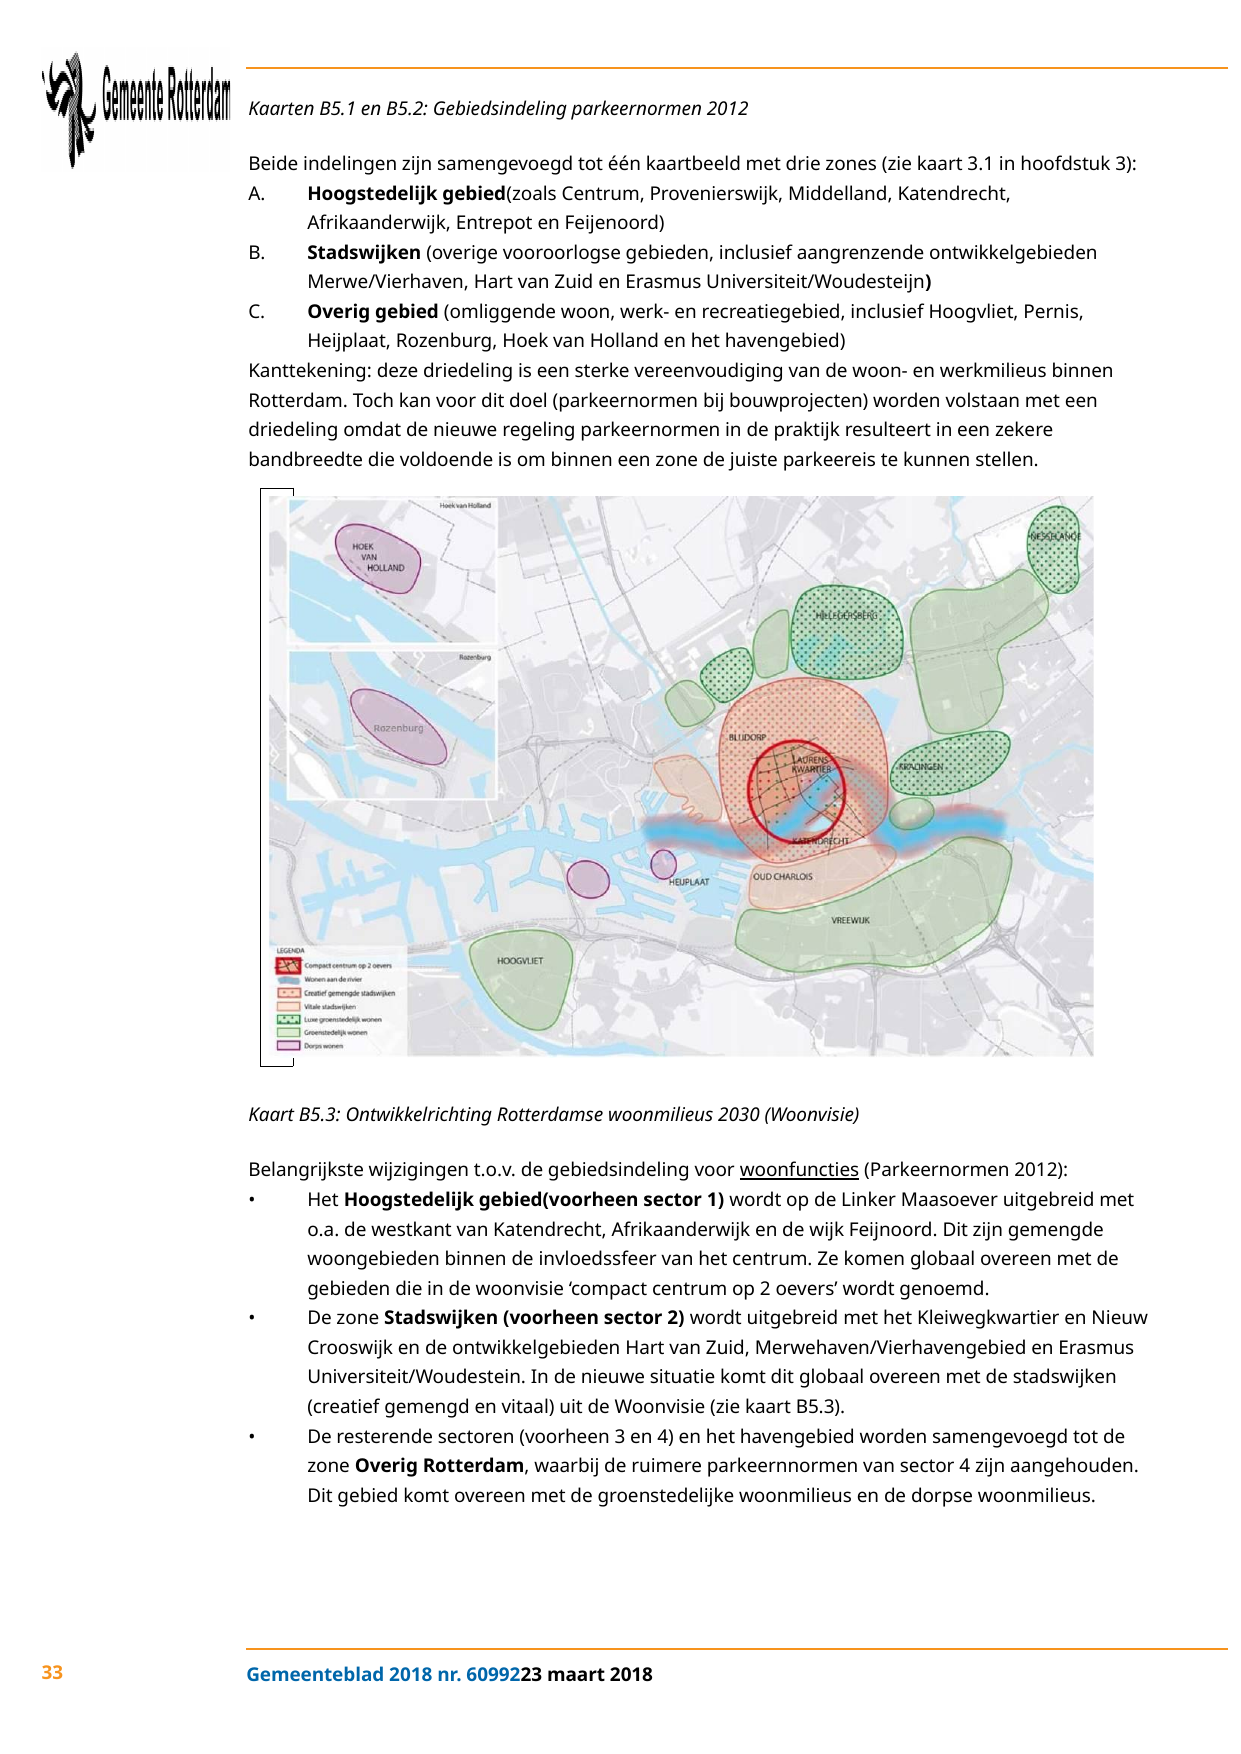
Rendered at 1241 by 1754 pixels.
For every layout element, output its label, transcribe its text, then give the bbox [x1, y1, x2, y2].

list Stadswijken (overige vooroorlogse gebieden, inclusief aangrenzende ontwikkelgebieden Merwe/Vierhaven, Hart van Zuid en Erasmus Universiteit/Woudesteijn) [248, 239, 1152, 294]
list Overig gebied (omliggende woon, werk- en recreatiegebied, inclusief Hoogvliet, Pernis, Heijplaat, Rozenburg, Hoek van Holland en het havengebied) [248, 298, 1152, 353]
picture [268, 496, 1094, 1058]
list Hoogstedelijk gebied(zoals Centrum, Provenierswijk, Middelland, Katendrecht, Afrikaanderwijk, Entrepot en Feijenoord) [248, 180, 1152, 235]
list De resterende sectoren (voorheen 3 en 4) en het havengebied worden samengevoegd tot de zone Overig Rotterdam, waarbij de ruimere parkeernnormen van sector 4 zijn aangehouden. Dit gebied komt overeen met de groenstedelijke woonmilieus en de dorpse woonmilieus. [248, 1423, 1152, 1508]
list De zone Stadswijken (voorheen sector 2) wordt uitgebreid met het Kleiwegkwartier en Nieuw Crooswijk en de ontwikkelgebieden Hart van Zuid, Merwehaven/Vierhavengebied en Erasmus Universiteit/Woudestein. In de nieuwe situatie komt dit globaal overeen met de stadswijken (creatief gemengd en vitaal) uit de Woonvisie (zie kaart B5.3). [248, 1304, 1152, 1419]
picture [41, 47, 231, 172]
text Belangrijkste wijzigingen t.o.v. de gebiedsindeling voor woonfuncties (Parkeernormen 2012): [248, 1157, 1152, 1182]
text Kanttekening: deze driedeling is een sterke vereenvoudiging van de woon- en werkmilieus binnen Rotterdam. Toch kan voor dit doel (parkeernormen bij bouwprojecten) worden volstaan met een driedeling omdat de nieuwe regeling parkeernormen in de praktijk resulteert in een zekere bandbreedte die voldoende is om binnen een zone de juiste parkeereis te kunnen stellen. [248, 357, 1152, 472]
text Beide indelingen zijn samengevoegd tot één kaartbeeld met drie zones (zie kaart 3.1 in hoofdstuk 3): [248, 150, 1152, 176]
text Kaarten B5.1 en B5.2: Gebiedsindeling parkeernormen 2012 [248, 95, 1152, 121]
text Kaart B5.3: Ontwikkelrichting Rotterdamse woonmilieus 2030 (Woonvisie) [248, 1101, 1152, 1127]
list Het Hoogstedelijk gebied(voorheen sector 1) wordt op de Linker Maasoever uitgebreid met o.a. de westkant van Katendrecht, Afrikaanderwijk en de wijk Feijnoord. Dit zijn gemengde woongebieden binnen de invloedssfeer van het centrum. Ze komen globaal overeen met de gebieden die in de woonvisie ‘compact centrum op 2 oevers’ wordt genoemd. [248, 1186, 1152, 1301]
